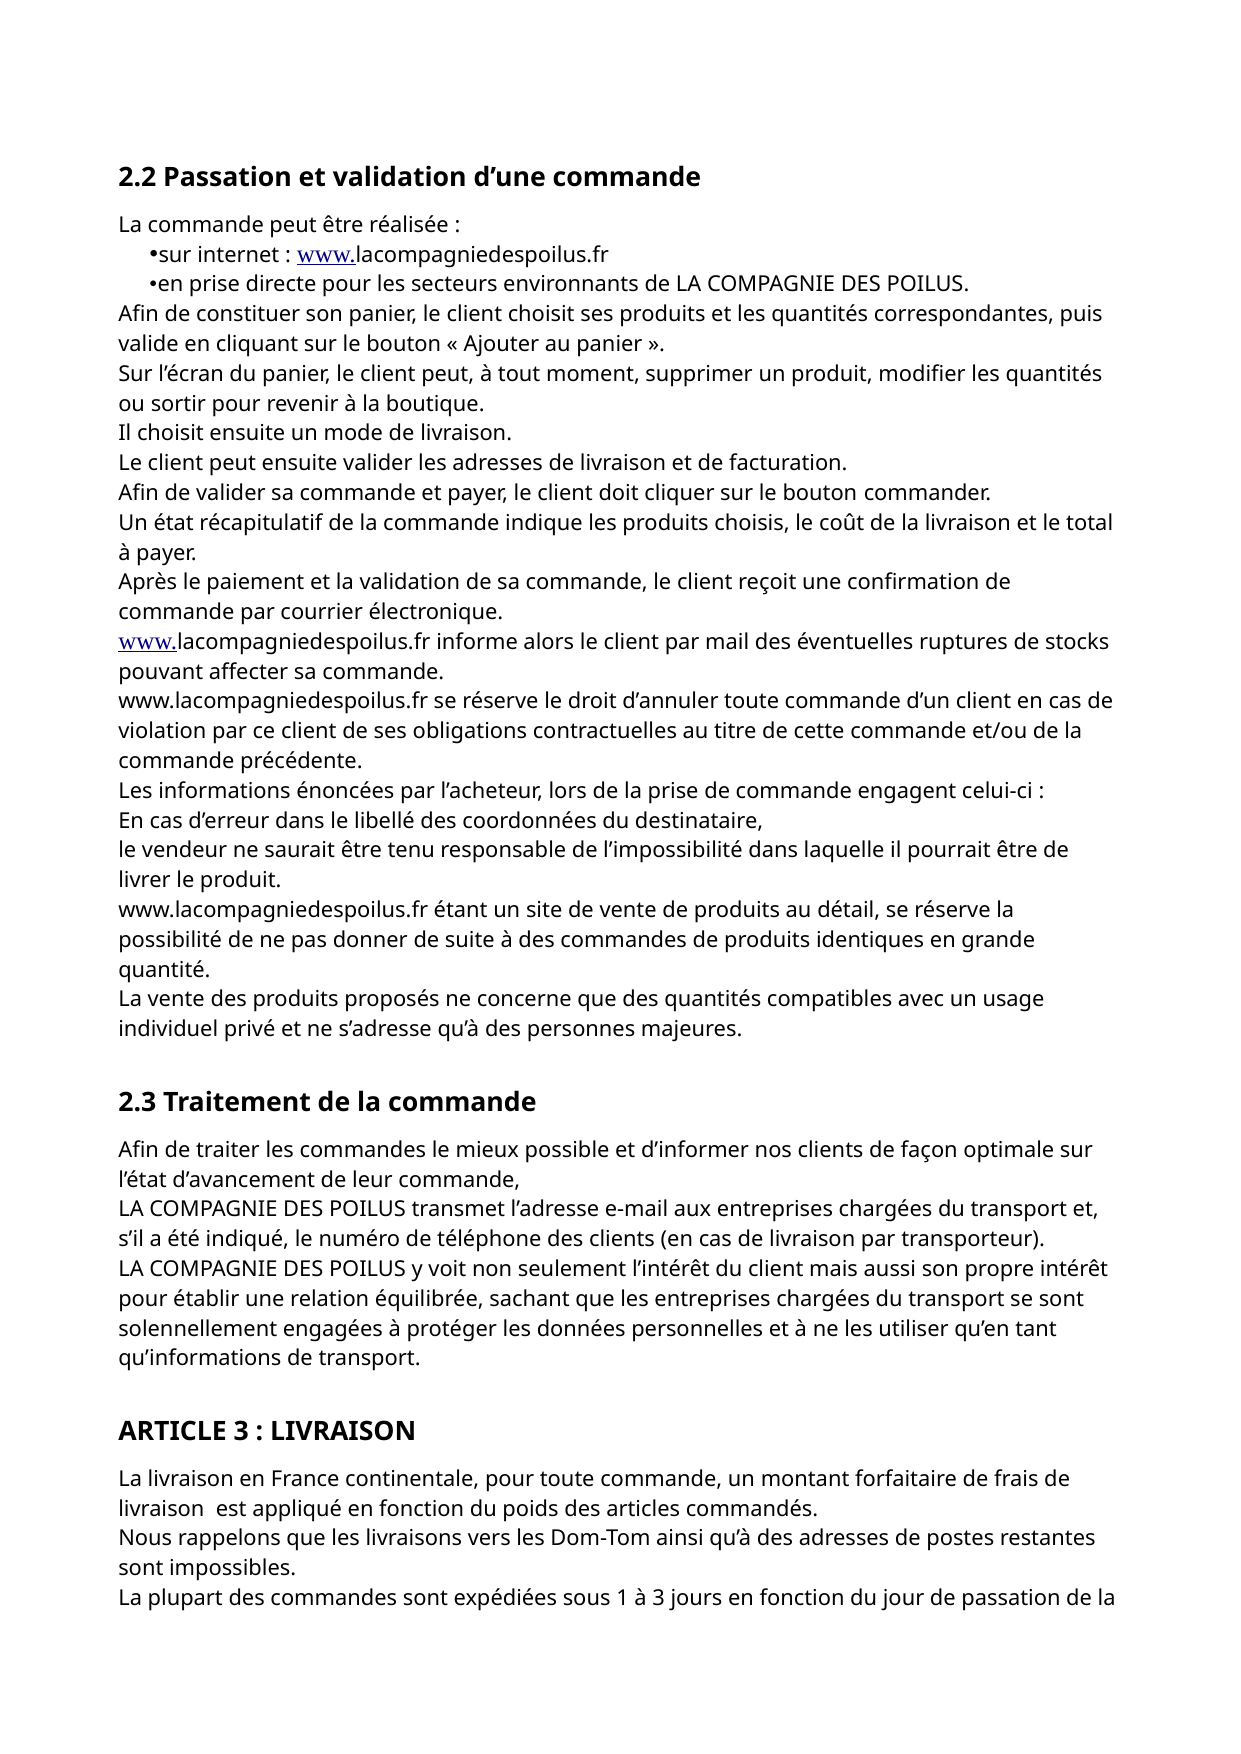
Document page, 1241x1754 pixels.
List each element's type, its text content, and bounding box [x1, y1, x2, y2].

text LA COMPAGNIE DES POILUS y voit non seulement l’intérêt du client mais aussi son propre intérêt pour établir une relation équilibrée, sachant que les entreprises chargées du transport se sont solennellement engagées à protéger les données personnelles et à ne les utiliser qu’en tant qu’informations de transport. [118, 1253, 1122, 1372]
subtitle 2.3 Traitement de la commande [118, 1083, 1122, 1119]
subtitle 2.2 Passation et validation d’une commande [118, 158, 1122, 194]
text Nous rappelons que les livraisons vers les Dom-Tom ainsi qu’à des adresses de postes restantes sont impossibles. La plupart des commandes sont expédiées sous 1 à 3 jours en fonction du jour de passation de la [118, 1522, 1122, 1612]
text En cas d’erreur dans le libellé des coordonnées du destinataire, le vendeur ne saurait être tenu responsable de l’impossibilité dans laquelle il pourrait être de livrer le produit. www.lacompagniedespoilus.fr étant un site de vente de produits au détail, se réserve la possibilité de ne pas donner de suite à des commandes de produits identiques en grande quantité. [118, 805, 1122, 983]
list en prise directe pour les secteurs environnants de LA COMPAGNIE DES POILUS. [118, 268, 1122, 298]
text Le client peut ensuite valider les adresses de livraison et de facturation. Afin de valider sa commande et payer, le client doit cliquer sur le bouton commander. Un état récapitulatif de la commande indique les produits choisis, le coût de la livraison et le total à payer. Après le paiement et la validation de sa commande, le client reçoit une confirmation de commande par courrier électronique. www.lacompagniedespoilus.fr informe alors le client par mail des éventuelles ruptures de stocks pouvant affecter sa commande. www.lacompagniedespoilus.fr se réserve le droit d’annuler toute commande d’un client en cas de violation par ce client de ses obligations contractuelles au titre de cette commande et/ou de la commande précédente. [118, 447, 1122, 775]
subtitle ARTICLE 3 : LIVRAISON [118, 1412, 1122, 1448]
text Afin de traiter les commandes le mieux possible et d’informer nos clients de façon optimale sur l’état d’avancement de leur commande, LA COMPAGNIE DES POILUS transmet l’adresse e-mail aux entreprises chargées du transport et, s’il a été indiqué, le numéro de téléphone des clients (en cas de livraison par transporteur). [118, 1134, 1122, 1253]
text La livraison en France continentale, pour toute commande, un montant forfaitaire de frais de livraison est appliqué en fonction du poids des articles commandés. [118, 1463, 1122, 1522]
list sur internet : www.lacompagniedespoilus.fr [118, 239, 1122, 268]
text La commande peut être réalisée : [118, 209, 1122, 239]
text Les informations énoncées par l’acheteur, lors de la prise de commande engagent celui-ci : [118, 775, 1122, 805]
text La vente des produits proposés ne concerne que des quantités compatibles avec un usage individuel privé et ne s’adresse qu’à des personnes majeures. [118, 983, 1122, 1043]
text Afin de constituer son panier, le client choisit ses produits et les quantités correspondantes, puis valide en cliquant sur le bouton « Ajouter au panier ». Sur l’écran du panier, le client peut, à tout moment, supprimer un produit, modifier les quantités ou sortir pour revenir à la boutique. Il choisit ensuite un mode de livraison. [118, 298, 1122, 447]
